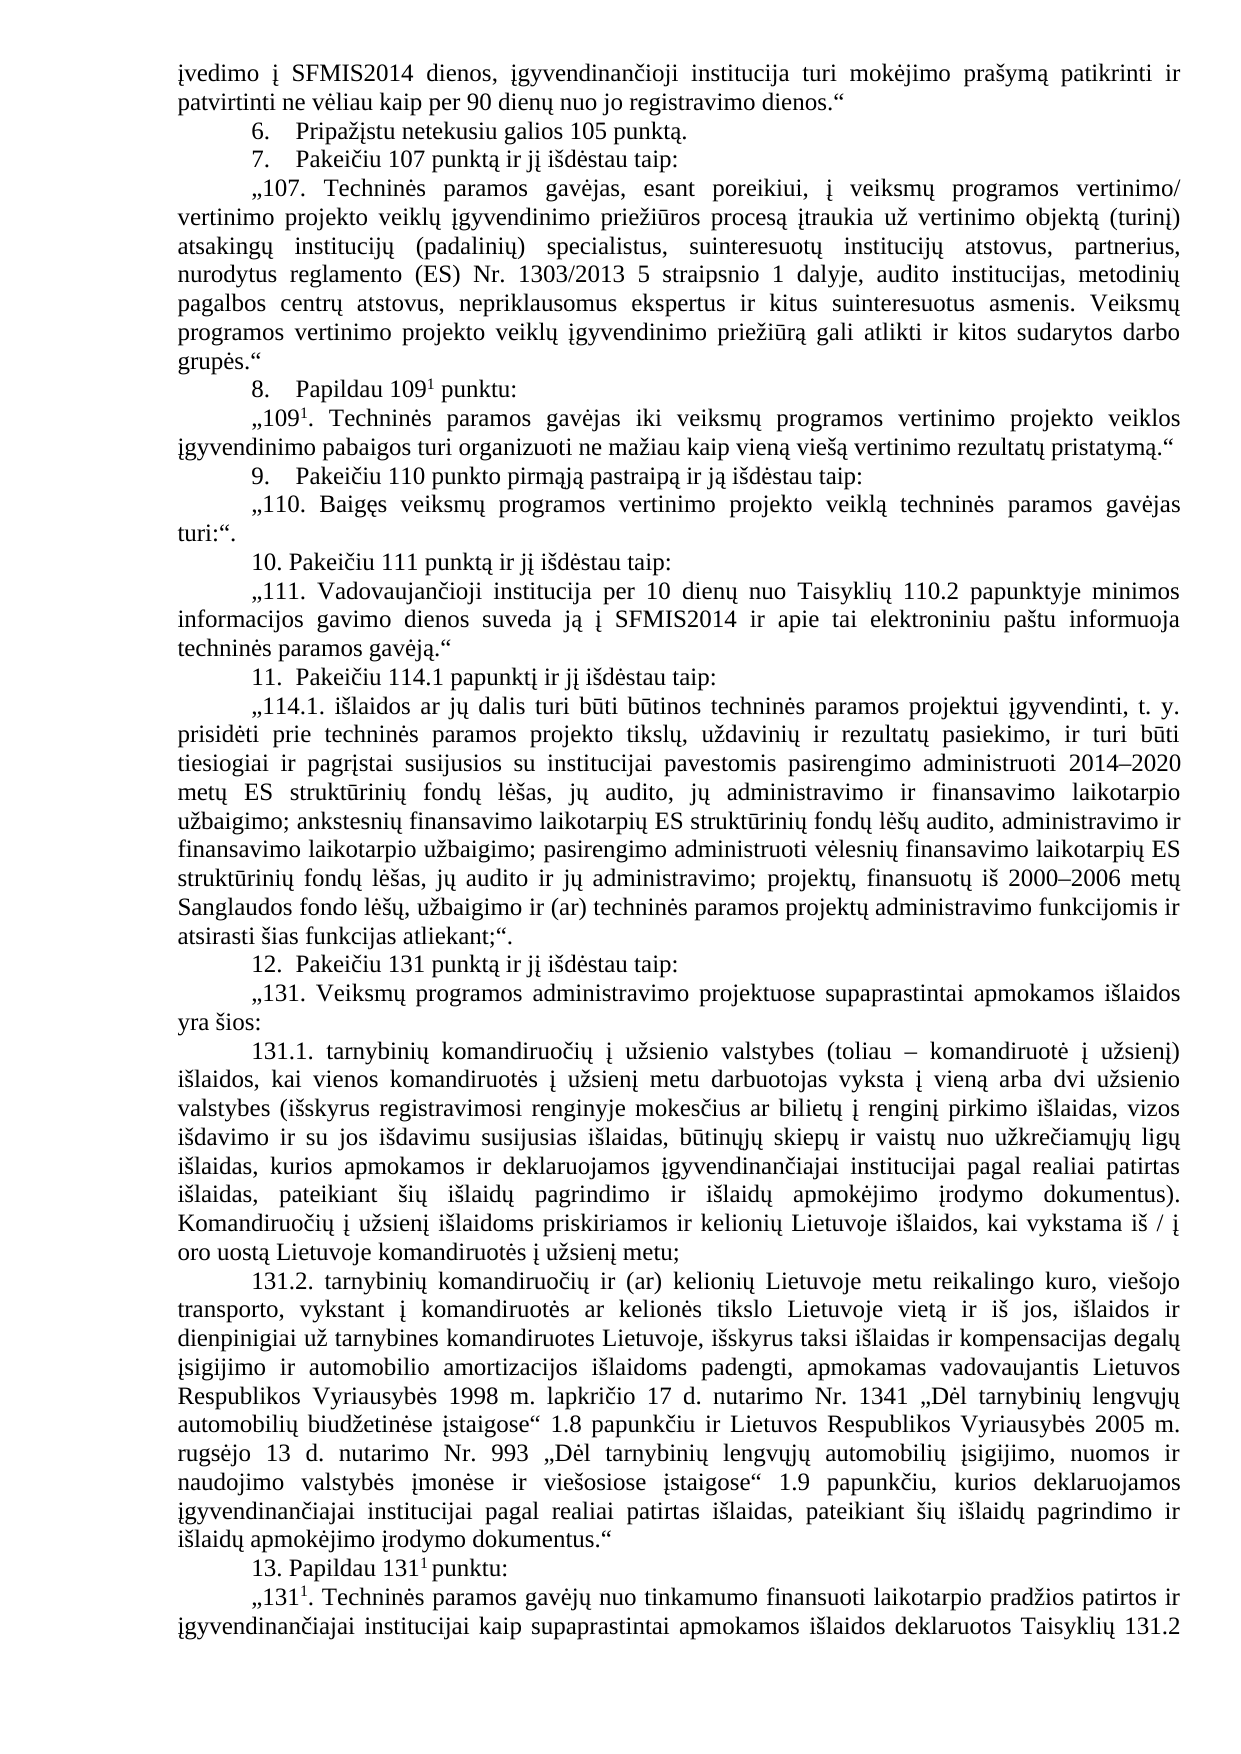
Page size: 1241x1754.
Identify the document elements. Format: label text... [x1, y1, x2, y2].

text 7. Pakeičiu 107 punktą ir jį išdėstau taip: [177, 144, 1181, 173]
text 12. Pakeičiu 131 punktą ir jį išdėstau taip: [177, 949, 1181, 978]
text 9. Pakeičiu 110 punkto pirmąją pastraipą ir ją išdėstau taip: [177, 461, 1181, 489]
text 8. Papildau 1091 punktu: [177, 374, 1181, 403]
text „110. Baigęs veiksmų programos vertinimo projekto veiklą techninės paramos gavėjas turi:“. [177, 489, 1181, 547]
text 6. Pripažįstu netekusiu galios 105 punktą. [177, 116, 1181, 144]
text „114.1. išlaidos ar jų dalis turi būti būtinos techninės paramos projektui įgyvendinti, t. y. prisidėti prie techninės paramos projekto tikslų, uždavinių ir rezultatų pasiekimo, ir turi būti tiesiogiai ir pagrįstai susijusios su institucijai pavestomis pasirengimo administruoti 2014–2020 metų ES struktūrinių fondų lėšas, jų audito, jų administravimo ir finansavimo laikotarpio užbaigimo; ankstesnių finansavimo laikotarpių ES struktūrinių fondų lėšų audito, administravimo ir finansavimo laikotarpio užbaigimo; pasirengimo administruoti vėlesnių finansavimo laikotarpių ES struktūrinių fondų lėšas, jų audito ir jų administravimo; projektų, finansuotų iš 2000–2006 metų Sanglaudos fondo lėšų, užbaigimo ir (ar) techninės paramos projektų administravimo funkcijomis ir atsirasti šias funkcijas atliekant;“. [177, 691, 1181, 949]
text „107. Techninės paramos gavėjas, esant poreikiui, į veiksmų programos vertinimo/ vertinimo projekto veiklų įgyvendinimo priežiūros procesą įtraukia už vertinimo objektą (turinį) atsakingų institucijų (padalinių) specialistus, suinteresuotų institucijų atstovus, partnerius, nurodytus reglamento (ES) Nr. 1303/2013 5 straipsnio 1 dalyje, audito institucijas, metodinių pagalbos centrų atstovus, nepriklausomus ekspertus ir kitus suinteresuotus asmenis. Veiksmų programos vertinimo projekto veiklų įgyvendinimo priežiūrą gali atlikti ir kitos sudarytos darbo grupės.“ [177, 173, 1181, 374]
text 131.1. tarnybinių komandiruočių į užsienio valstybes (toliau – komandiruotė į užsienį) išlaidos, kai vienos komandiruotės į užsienį metu darbuotojas vyksta į vieną arba dvi užsienio valstybes (išskyrus registravimosi renginyje mokesčius ar bilietų į renginį pirkimo išlaidas, vizos išdavimo ir su jos išdavimu susijusias išlaidas, būtinųjų skiepų ir vaistų nuo užkrečiamųjų ligų išlaidas, kurios apmokamos ir deklaruojamos įgyvendinančiajai institucijai pagal realiai patirtas išlaidas, pateikiant šių išlaidų pagrindimo ir išlaidų apmokėjimo įrodymo dokumentus). Komandiruočių į užsienį išlaidoms priskiriamos ir kelionių Lietuvoje išlaidos, kai vykstama iš / į oro uostą Lietuvoje komandiruotės į užsienį metu; [177, 1036, 1181, 1266]
text „1091. Techninės paramos gavėjas iki veiksmų programos vertinimo projekto veiklos įgyvendinimo pabaigos turi organizuoti ne mažiau kaip vieną viešą vertinimo rezultatų pristatymą.“ [177, 403, 1181, 461]
text „1311. Techninės paramos gavėjų nuo tinkamumo finansuoti laikotarpio pradžios patirtos ir įgyvendinančiajai institucijai kaip supaprastintai apmokamos išlaidos deklaruotos Taisyklių 131.2 [177, 1582, 1181, 1639]
text įvedimo į SFMIS2014 dienos, įgyvendinančioji institucija turi mokėjimo prašymą patikrinti ir patvirtinti ne vėliau kaip per 90 dienų nuo jo registravimo dienos.“ [177, 58, 1181, 116]
text 10. Pakeičiu 111 punktą ir jį išdėstau taip: [177, 547, 1181, 576]
text „111. Vadovaujančioji institucija per 10 dienų nuo Taisyklių 110.2 papunktyje minimos informacijos gavimo dienos suveda ją į SFMIS2014 ir apie tai elektroniniu paštu informuoja techninės paramos gavėją.“ [177, 576, 1181, 662]
text 131.2. tarnybinių komandiruočių ir (ar) kelionių Lietuvoje metu reikalingo kuro, viešojo transporto, vykstant į komandiruotės ar kelionės tikslo Lietuvoje vietą ir iš jos, išlaidos ir dienpinigiai už tarnybines komandiruotes Lietuvoje, išskyrus taksi išlaidas ir kompensacijas degalų įsigijimo ir automobilio amortizacijos išlaidoms padengti, apmokamas vadovaujantis Lietuvos Respublikos Vyriausybės 1998 m. lapkričio 17 d. nutarimo Nr. 1341 „Dėl tarnybinių lengvųjų automobilių biudžetinėse įstaigose“ 1.8 papunkčiu ir Lietuvos Respublikos Vyriausybės 2005 m. rugsėjo 13 d. nutarimo Nr. 993 „Dėl tarnybinių lengvųjų automobilių įsigijimo, nuomos ir naudojimo valstybės įmonėse ir viešosiose įstaigose“ 1.9 papunkčiu, kurios deklaruojamos įgyvendinančiajai institucijai pagal realiai patirtas išlaidas, pateikiant šių išlaidų pagrindimo ir išlaidų apmokėjimo įrodymo dokumentus.“ [177, 1266, 1181, 1553]
text „131. Veiksmų programos administravimo projektuose supaprastintai apmokamos išlaidos yra šios: [177, 978, 1181, 1036]
text 13. Papildau 1311 punktu: [177, 1553, 1181, 1582]
text 11. Pakeičiu 114.1 papunktį ir jį išdėstau taip: [177, 662, 1181, 691]
